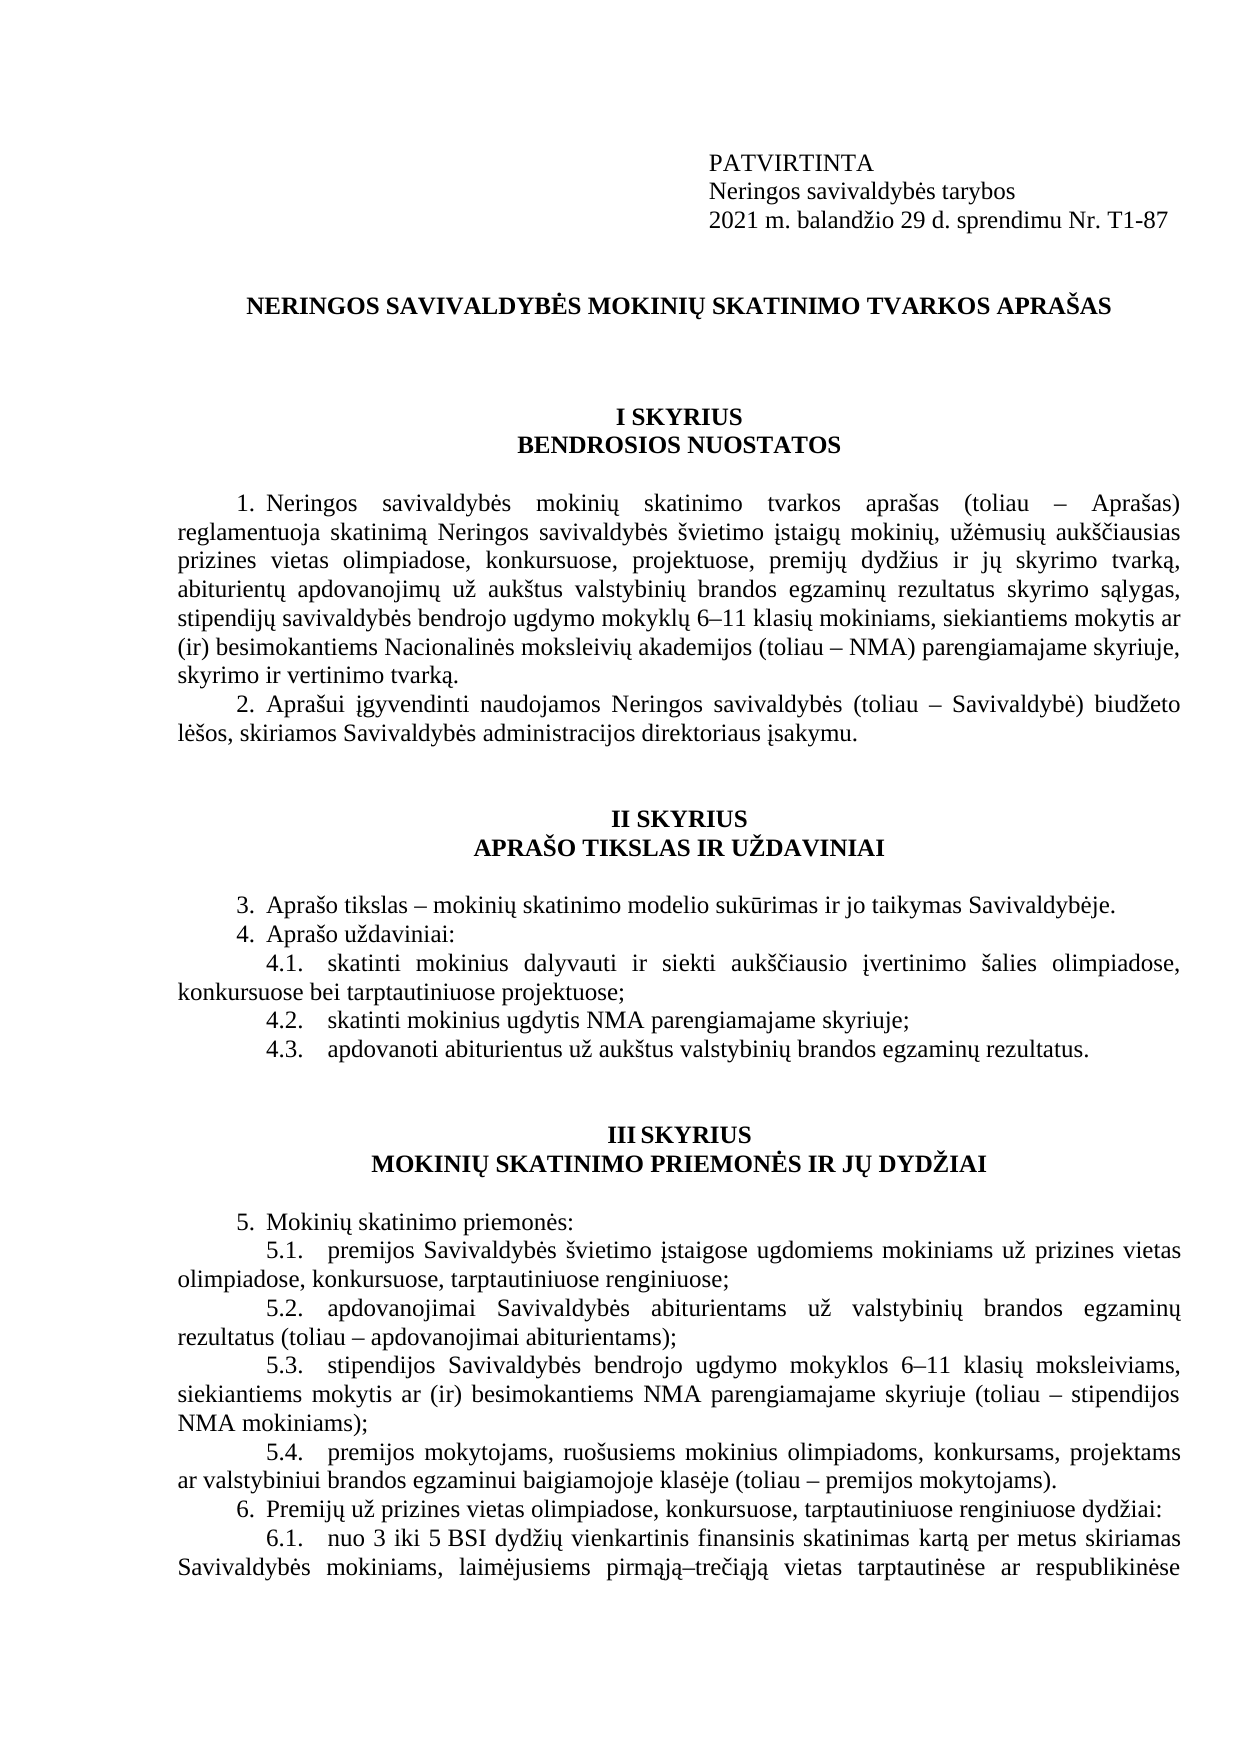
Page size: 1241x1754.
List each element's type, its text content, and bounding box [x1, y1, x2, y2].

text NERINGOS SAVIVALDYBĖS MOKINIŲ SKATINIMO TVARKOS APRAŠAS [177, 291, 1181, 320]
text 5.1. premijos Savivaldybės švietimo įstaigose ugdomiems mokiniams už prizines vietas olimpiadose, konkursuose, tarptautiniuose renginiuose; [177, 1235, 1181, 1293]
text APRAŠO TIKSLAS IR UŽDAVINIAI [177, 833, 1181, 862]
text 5.3. stipendijos Savivaldybės bendrojo ugdymo mokyklos 6–11 klasių moksleiviams, siekiantiems mokytis ar (ir) besimokantiems NMA parengiamajame skyriuje (toliau – stipendijos NMA mokiniams); [177, 1350, 1181, 1437]
text 5.2. apdovanojimai Savivaldybės abiturientams už valstybinių brandos egzaminų rezultatus (toliau – apdovanojimai abiturientams); [177, 1293, 1181, 1350]
text MOKINIŲ SKATINIMO PRIEMONĖS IR JŲ DYDŽIAI [177, 1149, 1181, 1178]
text Neringos savivaldybės tarybos [177, 176, 1181, 205]
text 4.3. apdovanoti abiturientus už aukštus valstybinių brandos egzaminų rezultatus. [177, 1034, 1181, 1063]
text 5.4. premijos mokytojams, ruošusiems mokinius olimpiadoms, konkursams, projektams ar valstybiniui brandos egzaminui baigiamojoje klasėje (toliau – premijos mokytojams). [177, 1437, 1181, 1494]
text 6. Premijų už prizines vietas olimpiadose, konkursuose, tarptautiniuose renginiuose dydžiai: [236, 1494, 1181, 1523]
text 1. Neringos savivaldybės mokinių skatinimo tvarkos aprašas (toliau – Aprašas) reglamentuoja skatinimą Neringos savivaldybės švietimo įstaigų mokinių, užėmusių aukščiausias prizines vietas olimpiadose, konkursuose, projektuose, premijų dydžius ir jų skyrimo tvarką, abiturientų apdovanojimų už aukštus valstybinių brandos egzaminų rezultatus skyrimo sąlygas, stipendijų savivaldybės bendrojo ugdymo mokyklų 6–11 klasių mokiniams, siekiantiems mokytis ar (ir) besimokantiems Nacionalinės moksleivių akademijos (toliau – NMA) parengiamajame skyriuje, skyrimo ir vertinimo tvarką. [177, 488, 1181, 689]
text 3. Aprašo tikslas – mokinių skatinimo modelio sukūrimas ir jo taikymas Savivaldybėje. [177, 890, 1181, 919]
text III SKYRIUS [177, 1120, 1181, 1149]
text BENDROSIOS NUOSTATOS [177, 430, 1181, 459]
text 2. Aprašui įgyvendinti naudojamos Neringos savivaldybės (toliau – Savivaldybė) biudžeto lėšos, skiriamos Savivaldybės administracijos direktoriaus įsakymu. [177, 689, 1181, 747]
text 5. Mokinių skatinimo priemonės: [177, 1207, 1181, 1235]
text I SKYRIUS [177, 402, 1181, 430]
text PATVIRTINTA [177, 148, 1181, 176]
text II SKYRIUS [177, 804, 1181, 833]
text 4. Aprašo uždaviniai: [177, 919, 1181, 948]
text 4.1. skatinti mokinius dalyvauti ir siekti aukščiausio įvertinimo šalies olimpiadose, konkursuose bei tarptautiniuose projektuose; [177, 948, 1181, 1005]
text 2021 m. balandžio 29 d. sprendimu Nr. T1-87 [177, 205, 1181, 234]
text 4.2. skatinti mokinius ugdytis NMA parengiamajame skyriuje; [177, 1005, 1181, 1034]
text 6.1. nuo 3 iki 5 BSI dydžių vienkartinis finansinis skatinimas kartą per metus skiriamas Savivaldybės mokiniams, laimėjusiems pirmąją–trečiąją vietas tarptautinėse ar respublikinėse [177, 1523, 1181, 1580]
